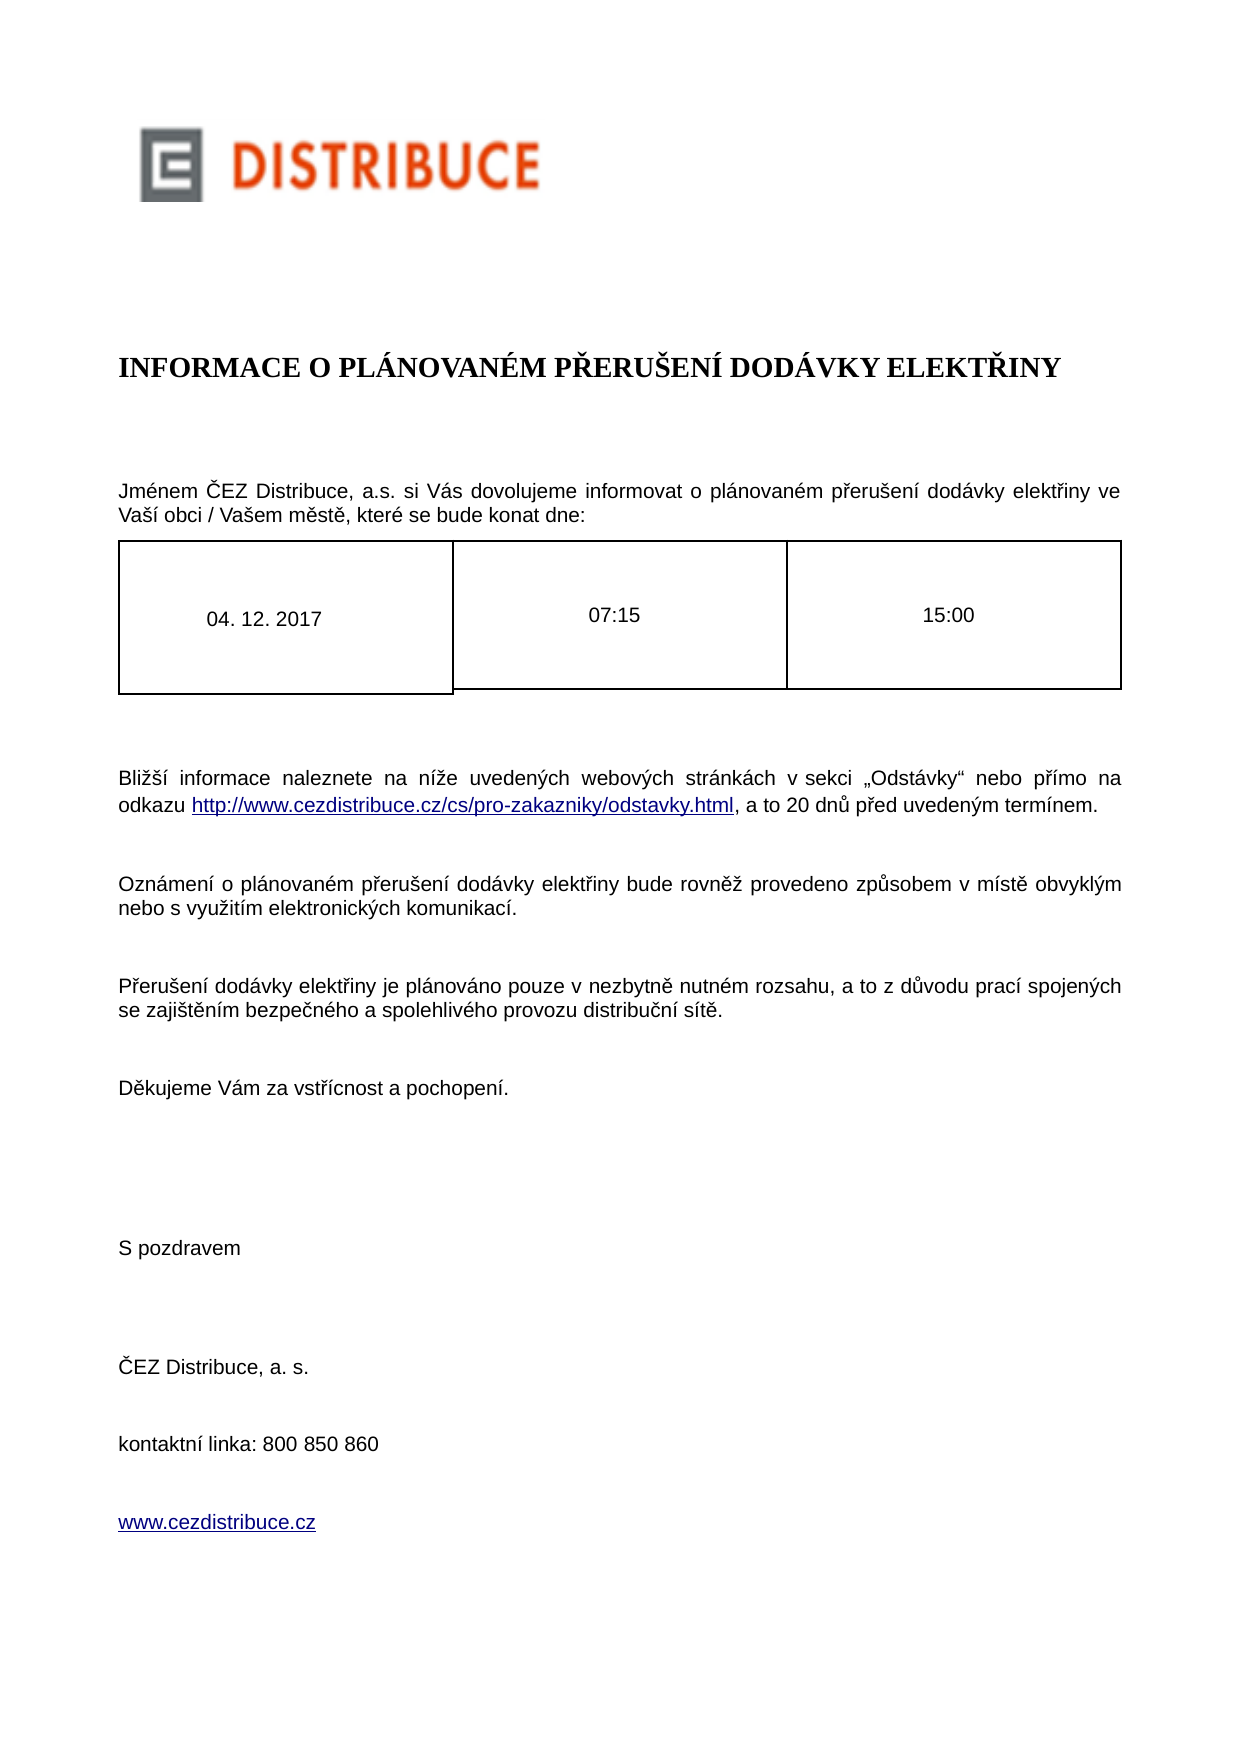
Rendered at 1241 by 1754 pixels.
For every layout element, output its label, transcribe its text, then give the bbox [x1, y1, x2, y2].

text ČEZ Distribuce, a. s. [118, 1354, 1122, 1378]
table_header [118, 695, 454, 724]
table_header [454, 690, 788, 724]
text Bližší informace naleznete na níže uvedených webových stránkách v sekci „Odstávky“ nebo přímo na odkazu http://www.cezdistribuce.cz/cs/pro-zakazniky/odstavky.html, a to 20 dnů před uvedeným termínem. [118, 766, 1122, 818]
text kontaktní linka: 800 850 860 [118, 1432, 1122, 1456]
text Oznámení o plánovaném přerušení dodávky elektřiny bude rovněž provedeno způsobem v místě obvyklým nebo s využitím elektronických komunikací. [118, 872, 1122, 920]
text Děkujeme Vám za vstřícnost a pochopení. [118, 1075, 1122, 1099]
text www.cezdistribuce.cz [118, 1510, 1122, 1534]
table_header [788, 690, 1122, 724]
text S pozdravem [118, 1236, 1122, 1259]
table_header 07:15 [454, 542, 786, 688]
picture [136, 118, 546, 202]
text INFORMACE O PLÁNOVANÉM PŘERUŠENÍ DODÁVKY ELEKTŘINY [118, 351, 1122, 384]
text Přerušení dodávky elektřiny je plánováno pouze v nezbytně nutném rozsahu, a to z důvodu prací spojených se zajištěním bezpečného a spolehlivého provozu distribuční sítě. [118, 974, 1122, 1022]
table_header 04. 12. 2017 [120, 542, 452, 693]
table_header 15:00 [788, 542, 1120, 688]
text Jménem ČEZ Distribuce, a.s. si Vás dovolujeme informovat o plánovaném přerušení dodávky elektřiny ve Vaší obci / Vašem městě, které se bude konat dne: [118, 479, 1122, 527]
